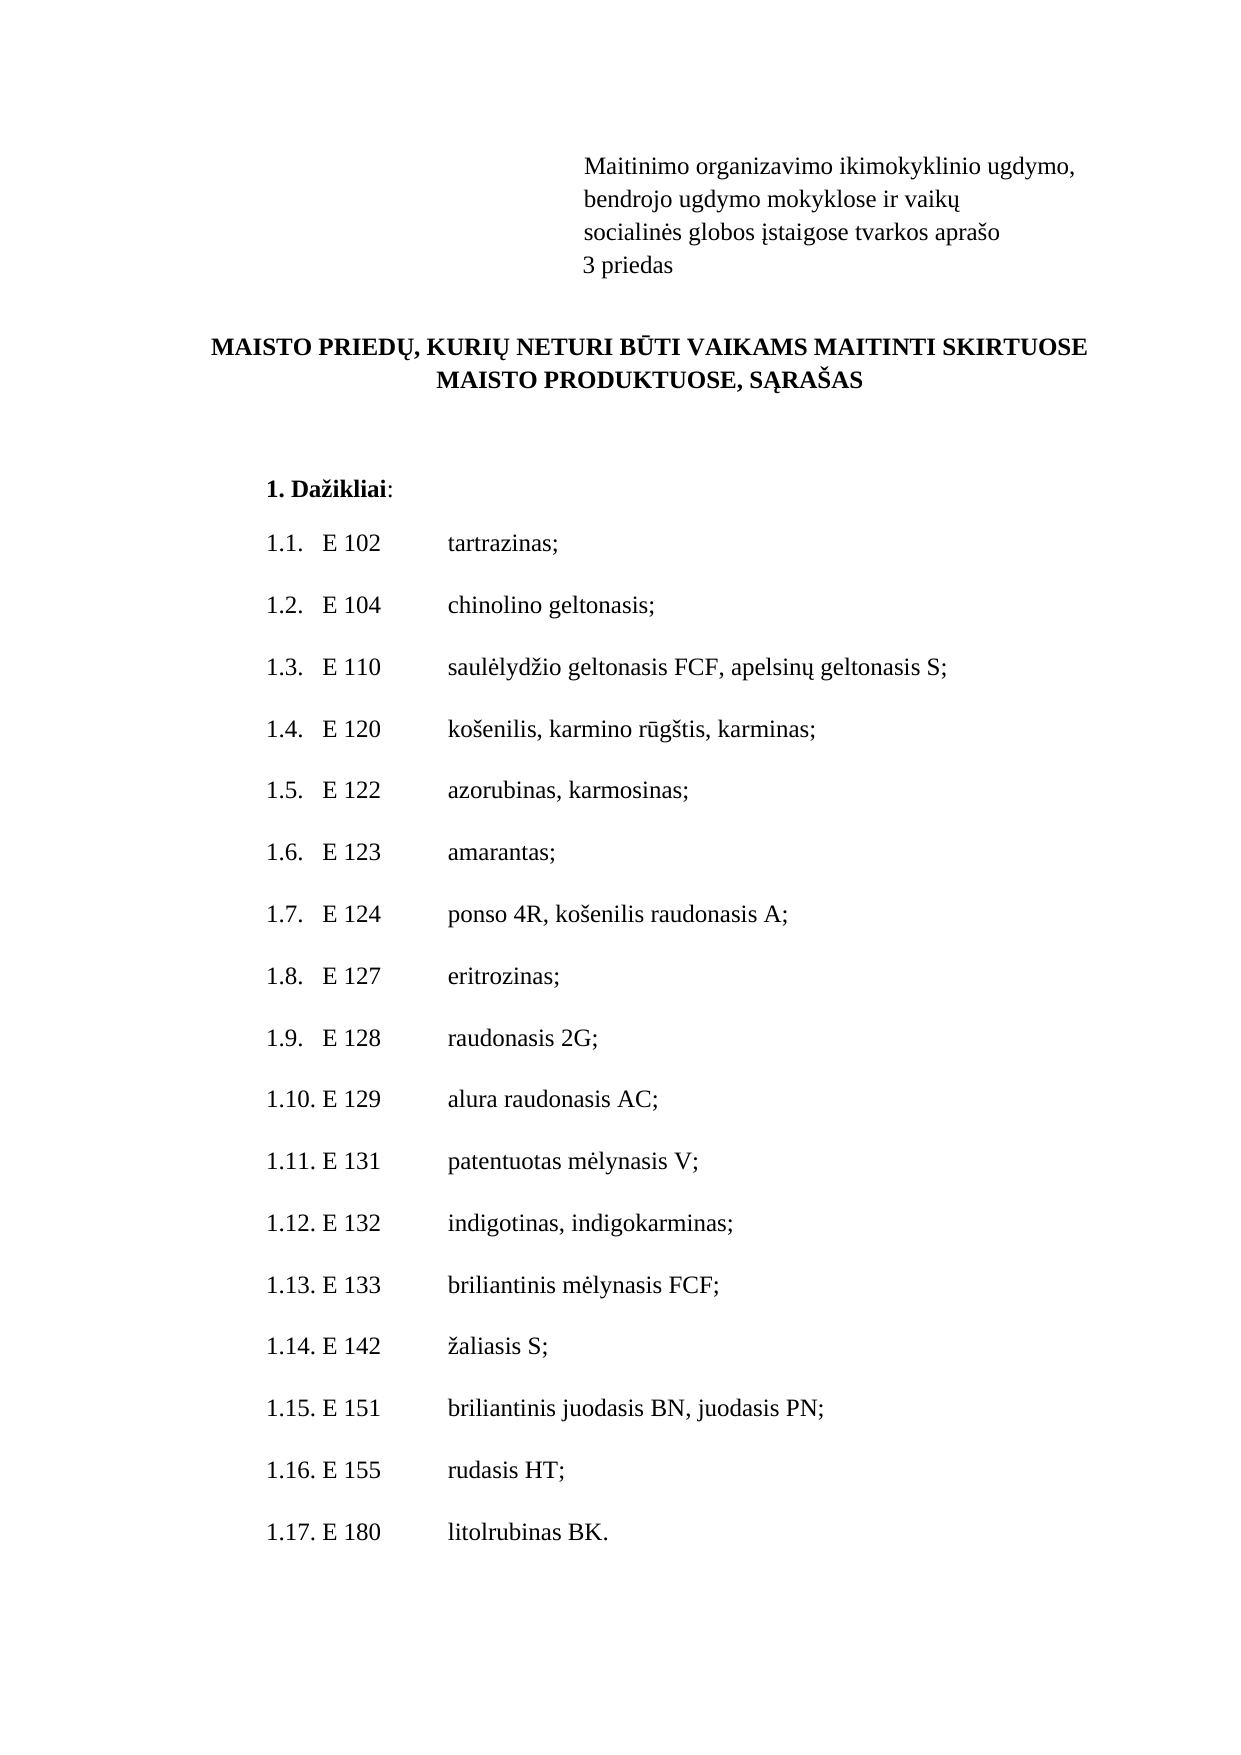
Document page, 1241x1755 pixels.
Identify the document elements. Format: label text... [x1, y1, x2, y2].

text 1.8. E 127 eritrozinas; [177, 961, 1122, 989]
text 1. Dažikliai: [177, 474, 1122, 503]
text socialinės globos įstaigose tvarkos aprašo [177, 217, 1122, 246]
text 1.2. E 104 chinolino geltonasis; [177, 590, 1122, 619]
text 1.9. E 128 raudonasis 2G; [177, 1023, 1122, 1051]
text MAISTO PRIEDŲ, KURIŲ NETURI BŪTI VAIKAMS MAITINTI SKIRTUOSE MAISTO PRODUKTUOSE, SĄRAŠAS [177, 332, 1122, 393]
text 1.13. E 133 briliantinis mėlynasis FCF; [177, 1270, 1122, 1298]
text 1.15. E 151 briliantinis juodasis BN, juodasis PN; [177, 1393, 1122, 1422]
text 1.14. E 142 žaliasis S; [177, 1331, 1122, 1360]
text 1.4. E 120 košenilis, karmino rūgštis, karminas; [177, 714, 1122, 742]
text bendrojo ugdymo mokyklose ir vaikų [177, 184, 1122, 213]
text 1.5. E 122 azorubinas, karmosinas; [177, 776, 1122, 804]
text 1.11. E 131 patentuotas mėlynasis V; [177, 1146, 1122, 1175]
text Maitinimo organizavimo ikimokyklinio ugdymo, [177, 151, 1122, 180]
text 1.16. E 155 rudasis HT; [177, 1455, 1122, 1484]
text 1.3. E 110 saulėlydžio geltonasis FCF, apelsinų geltonasis S; [177, 652, 1122, 681]
text 3 priedas [447, 250, 1122, 279]
text 1.1. E 102 tartrazinas; [177, 528, 1122, 557]
text 1.10. E 129 alura raudonasis AC; [177, 1084, 1122, 1113]
text 1.17. E 180 litolrubinas BK. [177, 1517, 1122, 1546]
text 1.6. E 123 amarantas; [177, 837, 1122, 866]
text 1.12. E 132 indigotinas, indigokarminas; [177, 1208, 1122, 1237]
text 1.7. E 124 ponso 4R, košenilis raudonasis A; [177, 899, 1122, 928]
